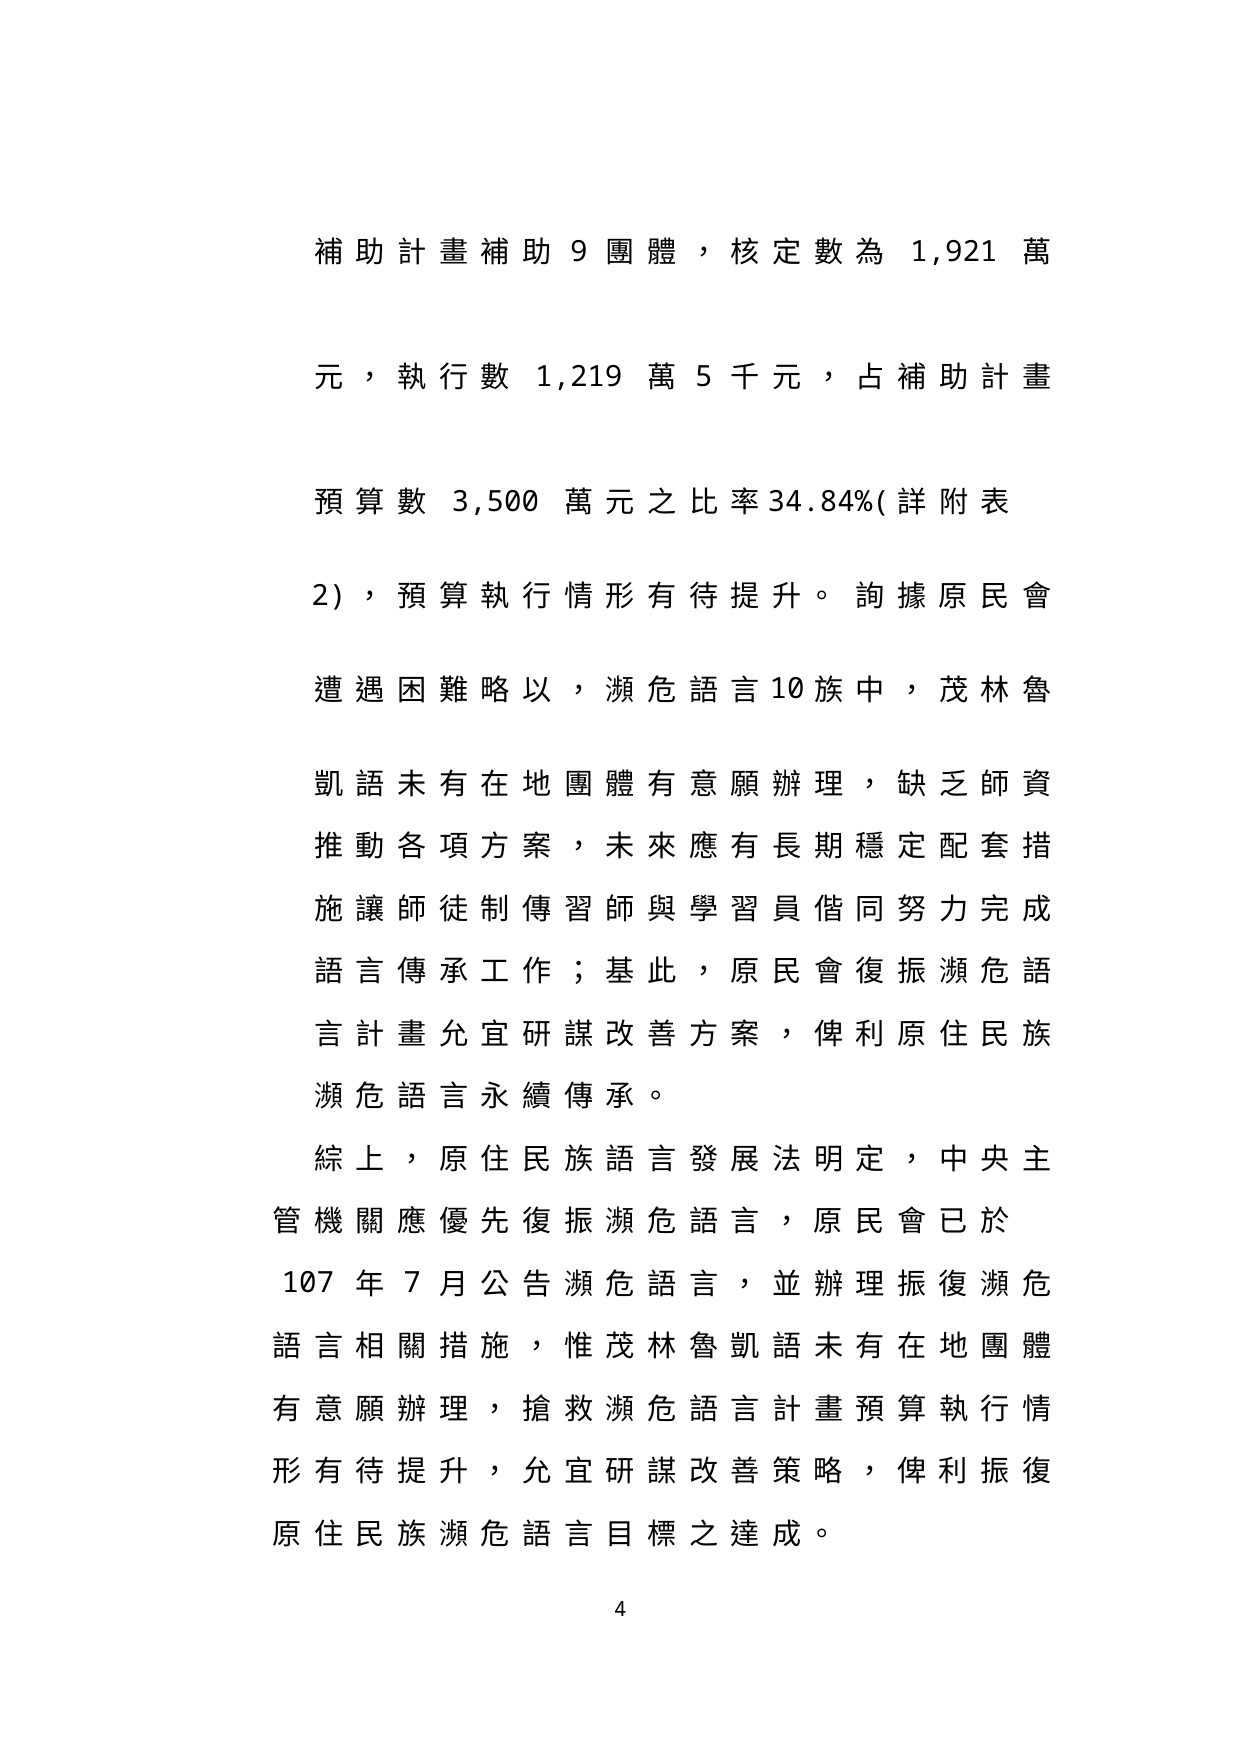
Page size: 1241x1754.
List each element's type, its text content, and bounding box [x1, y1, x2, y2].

text 綜上，原住民族語言發展法明定，中央主管機關應優先復振瀕危語言，原民會已於107年7月公告瀕危語言，並辦理振復瀕危語言相關措施，惟茂林魯凱語未有在地團體有意願辦理，搶救瀕危語言計畫預算執行情形有待提升，允宜研謀改善策略，俾利振復原住民族瀕危語言目標之達成。 [242, 1115, 1058, 1552]
text 補助計畫補助9團體，核定數為1,921萬元，執行數1,219萬5千元，占補助計畫預算數3,500萬元之比率34.84%(詳附表2)，預算執行情形有待提升。詢據原民會遭遇困難略以，瀕危語言10族中，茂林魯凱語未有在地團體有意願辦理，缺乏師資推動各項方案，未來應有長期穩定配套措施讓師徒制傳習師與學習員偕同努力完成語言傳承工作；基此，原民會復振瀕危語言計畫允宜研謀改善方案，俾利原住民族瀕危語言永續傳承。 [271, 177, 1058, 1115]
